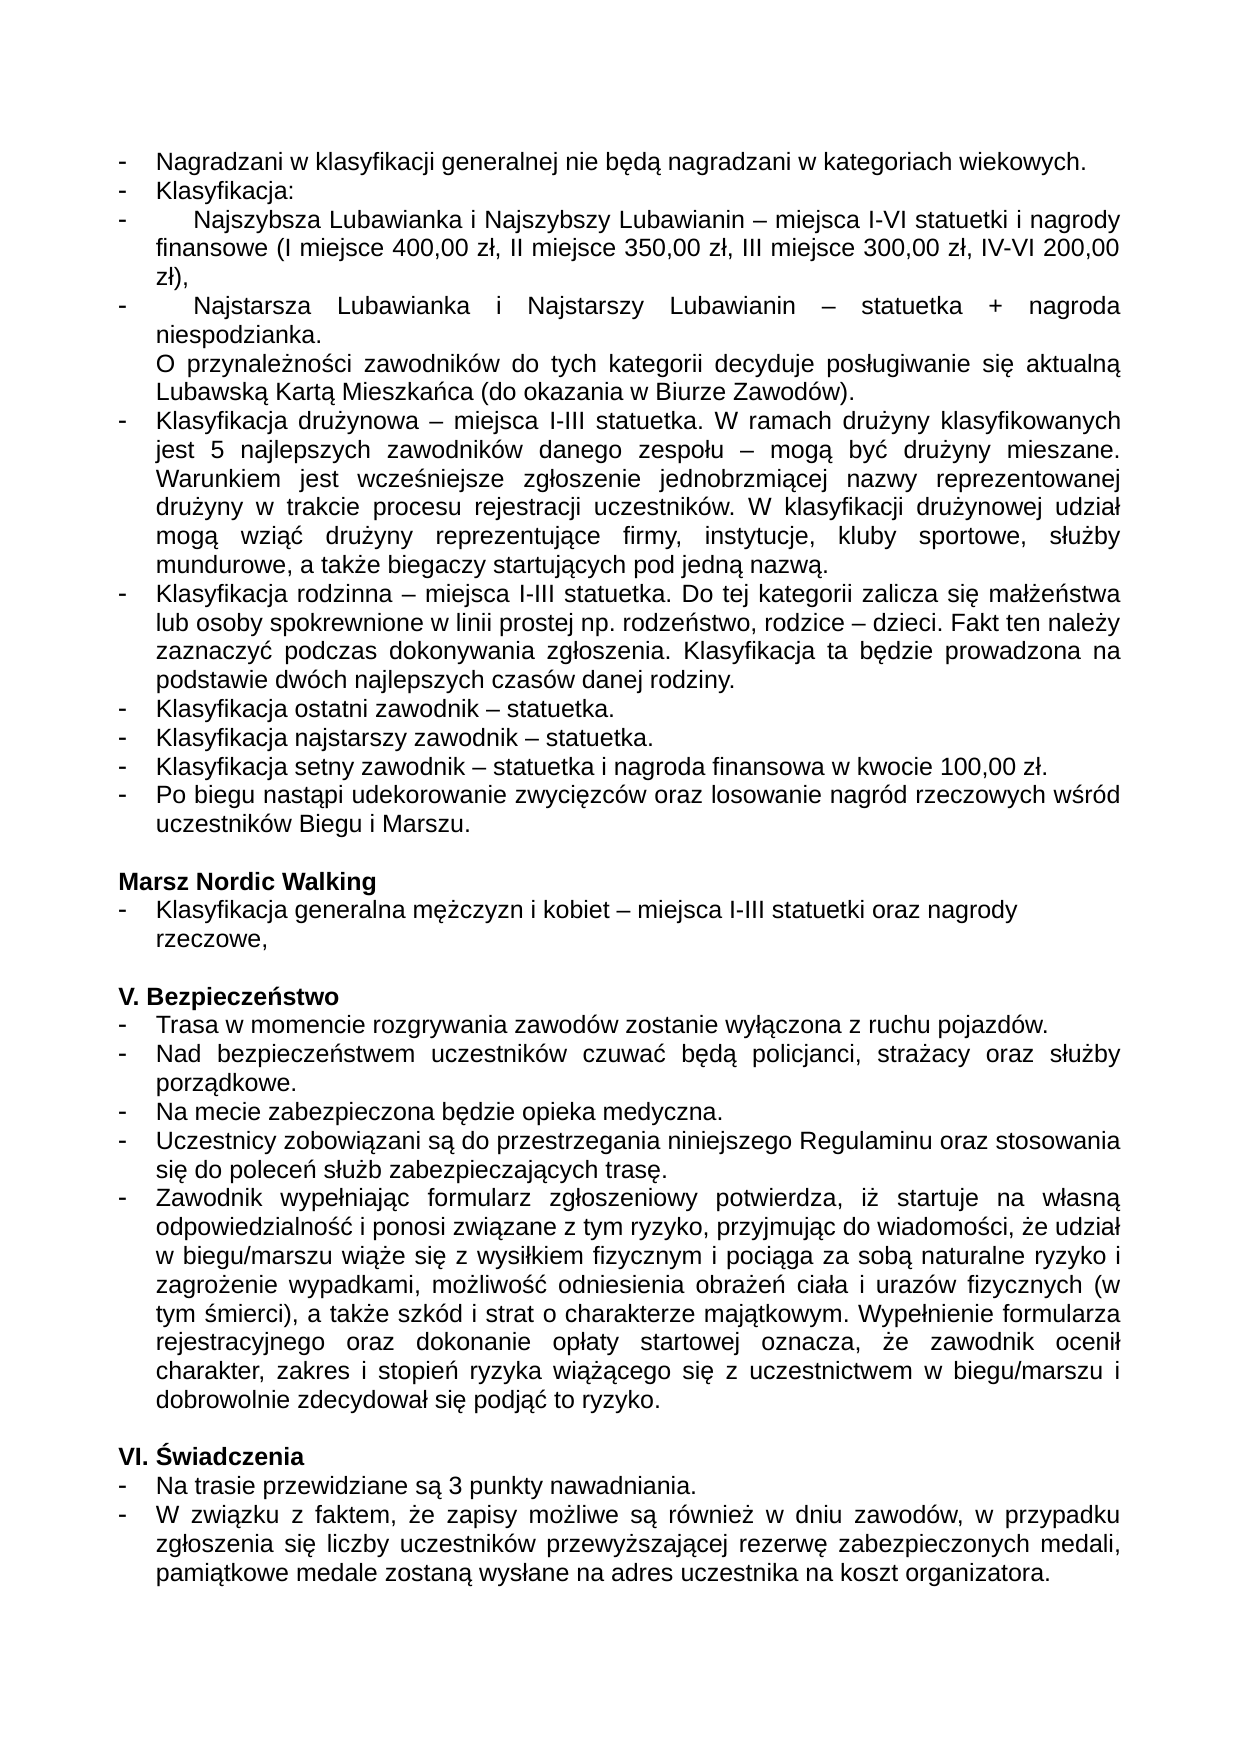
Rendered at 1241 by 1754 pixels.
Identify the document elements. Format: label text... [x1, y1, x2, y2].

list Klasyfikacja drużynowa – miejsca I-III statuetka. W ramach drużyny klasyfikowanych jest 5 najlepszych zawodników danego zespołu – mogą być drużyny mieszane. Warunkiem jest wcześniejsze zgłoszenie jednobrzmiącej nazwy reprezentowanej drużyny w trakcie procesu rejestracji uczestników. W klasyfikacji drużynowej udział mogą wziąć drużyny reprezentujące firmy, instytucje, kluby sportowe, służby mundurowe, a także biegaczy startujących pod jedną nazwą. [118, 406, 1122, 579]
text O przynależności zawodników do tych kategorii decyduje posługiwanie się aktualną Lubawską Kartą Mieszkańca (do okazania w Biurze Zawodów). [118, 348, 1122, 406]
list Najstarsza Lubawianka i Najstarszy Lubawianin – statuetka + nagroda niespodzianka. [118, 291, 1122, 348]
list Na mecie zabezpieczona będzie opieka medyczna. [118, 1097, 1122, 1126]
list Zawodnik wypełniając formularz zgłoszeniowy potwierdza, iż startuje na własną odpowiedzialność i ponosi związane z tym ryzyko, przyjmując do wiadomości, że udział w biegu/marszu wiąże się z wysiłkiem fizycznym i pociąga za sobą naturalne ryzyko i zagrożenie wypadkami, możliwość odniesienia obrażeń ciała i urazów fizycznych (w tym śmierci), a także szkód i strat o charakterze majątkowym. Wypełnienie formularza rejestracyjnego oraz dokonanie opłaty startowej oznacza, że zawodnik ocenił charakter, zakres i stopień ryzyka wiążącego się z uczestnictwem w biegu/marszu i dobrowolnie zdecydował się podjąć to ryzyko. [118, 1183, 1122, 1413]
list Klasyfikacja: [118, 176, 1122, 204]
list Nad bezpieczeństwem uczestników czuwać będą policjanci, strażacy oraz służby porządkowe. [118, 1039, 1122, 1097]
text VI. Świadczenia [118, 1442, 1122, 1471]
list Uczestnicy zobowiązani są do przestrzegania niniejszego Regulaminu oraz stosowania się do poleceń służb zabezpieczających trasę. [118, 1126, 1122, 1183]
list Klasyfikacja generalna mężczyzn i kobiet – miejsca I-III statuetki oraz nagrody rzeczowe, [118, 895, 1122, 953]
list Klasyfikacja setny zawodnik – statuetka i nagroda finansowa w kwocie 100,00 zł. [118, 751, 1122, 780]
text Marsz Nordic Walking [118, 867, 1122, 895]
list Klasyfikacja ostatni zawodnik – statuetka. [118, 694, 1122, 723]
list Na trasie przewidziane są 3 punkty nawadniania. [118, 1471, 1122, 1500]
list Klasyfikacja rodzinna – miejsca I-III statuetka. Do tej kategorii zalicza się małżeństwa lub osoby spokrewnione w linii prostej np. rodzeństwo, rodzice – dzieci. Fakt ten należy zaznaczyć podczas dokonywania zgłoszenia. Klasyfikacja ta będzie prowadzona na podstawie dwóch najlepszych czasów danej rodziny. [118, 579, 1122, 694]
text V. Bezpieczeństwo [118, 982, 1122, 1011]
list Najszybsza Lubawianka i Najszybszy Lubawianin – miejsca I-VI statuetki i nagrody finansowe (I miejsce 400,00 zł, II miejsce 350,00 zł, III miejsce 300,00 zł, IV-VI 200,00 zł), [118, 204, 1122, 291]
list Trasa w momencie rozgrywania zawodów zostanie wyłączona z ruchu pojazdów. [118, 1011, 1122, 1039]
list W związku z faktem, że zapisy możliwe są również w dniu zawodów, w przypadku zgłoszenia się liczby uczestników przewyższającej rezerwę zabezpieczonych medali, pamiątkowe medale zostaną wysłane na adres uczestnika na koszt organizatora. [118, 1500, 1122, 1586]
list Klasyfikacja najstarszy zawodnik – statuetka. [118, 723, 1122, 751]
list Po biegu nastąpi udekorowanie zwycięzców oraz losowanie nagród rzeczowych wśród uczestników Biegu i Marszu. [118, 780, 1122, 838]
list Nagradzani w klasyfikacji generalnej nie będą nagradzani w kategoriach wiekowych. [118, 147, 1122, 176]
